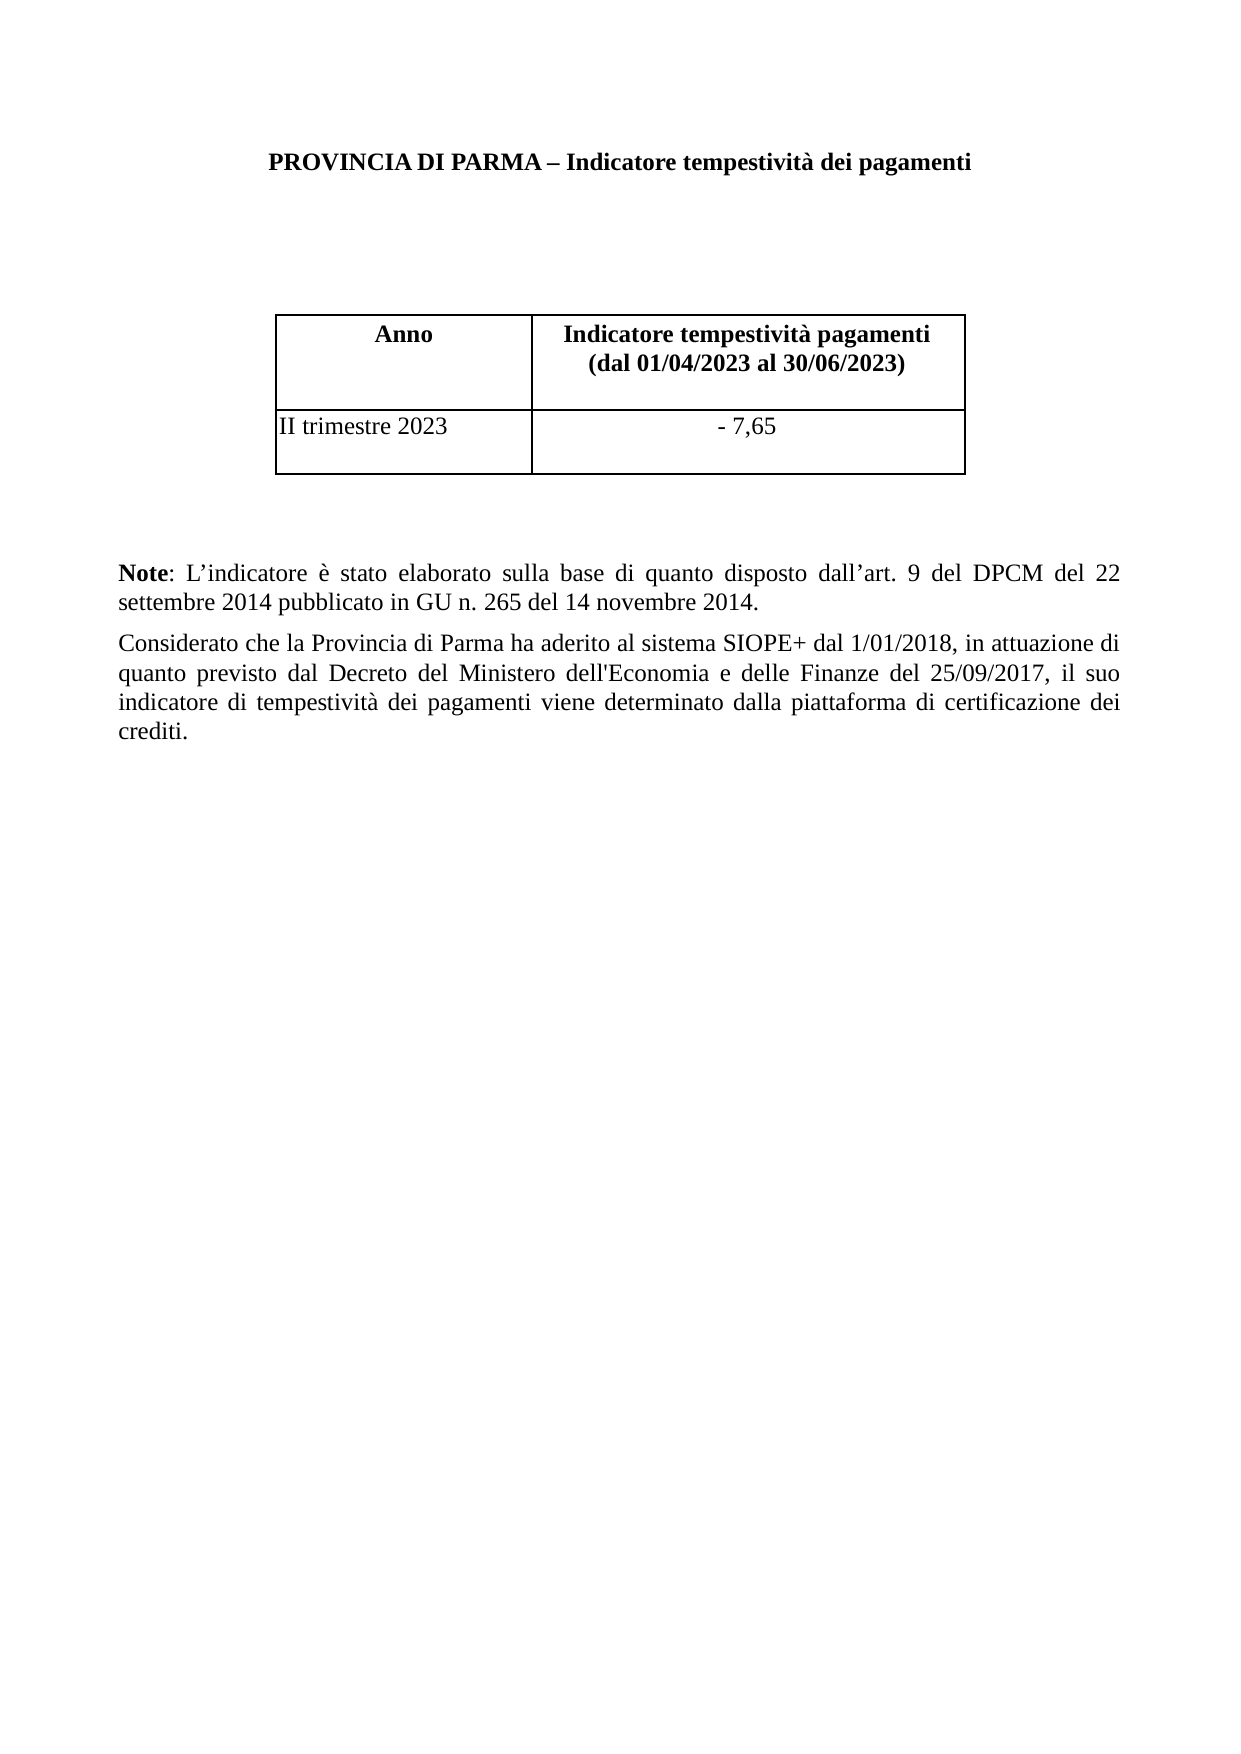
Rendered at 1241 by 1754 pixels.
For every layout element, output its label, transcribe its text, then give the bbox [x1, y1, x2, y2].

table_cell II trimestre 2023 [277, 411, 531, 472]
text PROVINCIA DI PARMA – Indicatore tempestività dei pagamenti [118, 147, 1122, 176]
text Considerato che la Provincia di Parma ha aderito al sistema SIOPE+ dal 1/01/2018, in attuazione di quanto previsto dal Decreto del Ministero dell'Economia e delle Finanze del 25/09/2017, il suo indicatore di tempestività dei pagamenti viene determinato dalla piattaforma di certificazione dei crediti. [118, 628, 1122, 744]
table_header Anno [277, 316, 531, 409]
table_header Indicatore tempestività pagamenti (dal 01/04/2023 al 30/06/2023) [533, 316, 964, 409]
text Note: L’indicatore è stato elaborato sulla base di quanto disposto dall’art. 9 del DPCM del 22 settembre 2014 pubblicato in GU n. 265 del 14 novembre 2014. [118, 558, 1122, 616]
table_cell - 7,65 [533, 411, 964, 472]
